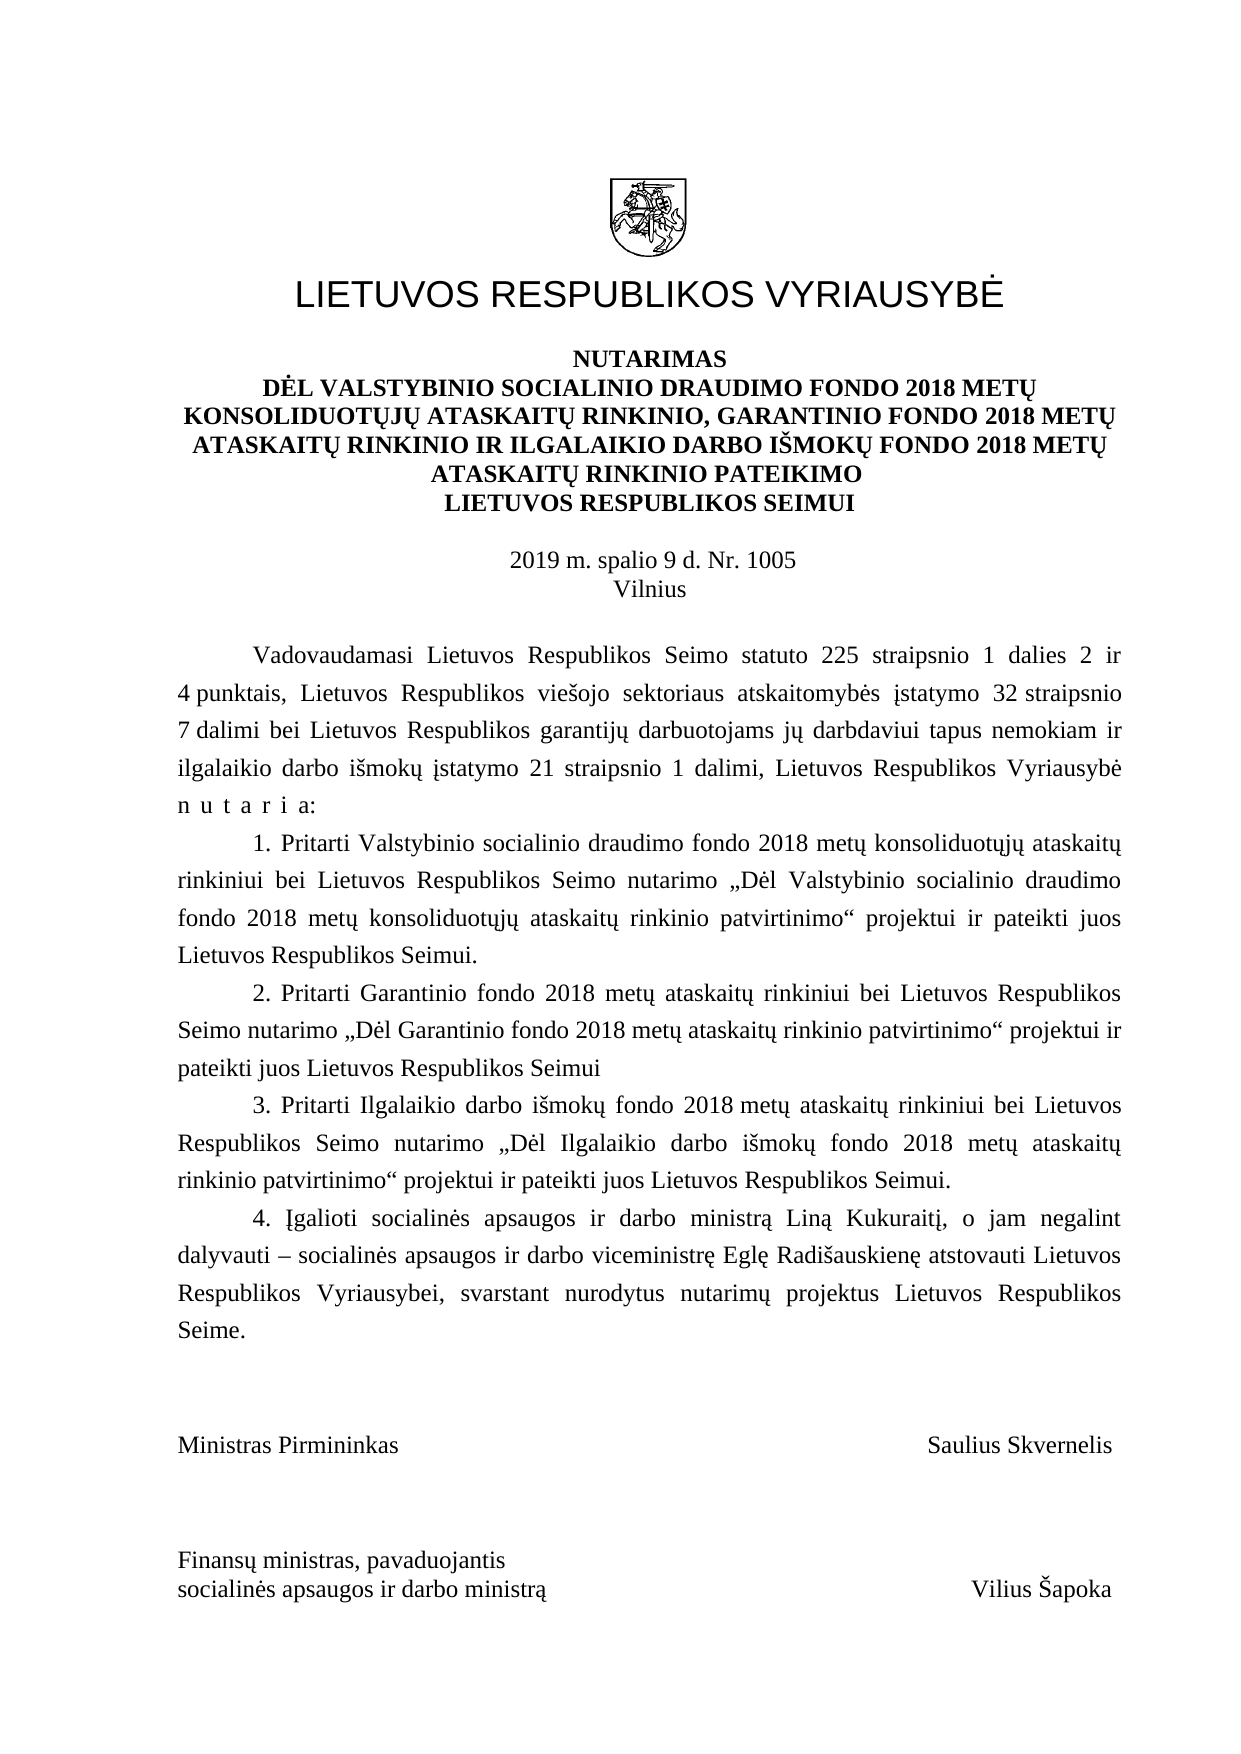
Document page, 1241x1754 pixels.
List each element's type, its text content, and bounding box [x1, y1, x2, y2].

text 4. Įgalioti socialinės apsaugos ir darbo ministrą Liną Kukuraitį, o jam negalint dalyvauti – socialinės apsaugos ir darbo viceministrę Eglę Radišauskienę atstovauti Lietuvos Respublikos Vyriausybei, svarstant nurodytus nutarimų projektus Lietuvos Respublikos Seime. [177, 1194, 1122, 1344]
text Vadovaudamasi Lietuvos Respublikos Seimo statuto 225 straipsnio 1 dalies 2 ir 4 punktais, Lietuvos Respublikos viešojo sektoriaus atskaitomybės įstatymo 32 straipsnio 7 dalimi bei Lietuvos Respublikos garantijų darbuotojams jų darbdaviui tapus nemokiam ir ilgalaikio darbo išmokų įstatymo 21 straipsnio 1 dalimi, Lietuvos Respublikos Vyriausybė nutaria: [177, 631, 1122, 819]
text Lietuvos Respublikos Vyriausybė [177, 272, 1122, 315]
text Finansų ministras, pavaduojantis [177, 1545, 1122, 1574]
text Vilnius [177, 574, 1122, 603]
text socialinės apsaugos ir darbo ministrą Vilius Šapoka [177, 1574, 1122, 1603]
text LIETUVOS RESPUBLIKOS SEIMUI [177, 488, 1122, 516]
text 2019 m. spalio 9 d. Nr. 1005 [177, 545, 1122, 574]
text 1. Pritarti Valstybinio socialinio draudimo fondo 2018 metų konsoliduotųjų ataskaitų rinkiniui bei Lietuvos Respublikos Seimo nutarimo „Dėl Valstybinio socialinio draudimo fondo 2018 metų konsoliduotųjų ataskaitų rinkinio patvirtinimo“ projektui ir pateikti juos Lietuvos Respublikos Seimui. [177, 819, 1122, 969]
text nutarimas [177, 344, 1122, 373]
text DĖL VALSTYBINIO SOCIALINIO DRAUDIMO FONDO 2018 METŲ KONSOLIDUOTŲJŲ ATASKAITŲ RINKINIO, GARANTINIO FONDO 2018 METŲ ATASKAITŲ RINKINIO ir Ilgalaikio darbo išmokų fondo 2018 METŲ ATASKAITŲ RINKINIO PATEIKIMO [177, 373, 1122, 488]
text 3. Pritarti Ilgalaikio darbo išmokų fondo 2018 metų ataskaitų rinkiniui bei Lietuvos Respublikos Seimo nutarimo „Dėl Ilgalaikio darbo išmokų fondo 2018 metų ataskaitų rinkinio patvirtinimo“ projektui ir pateikti juos Lietuvos Respublikos Seimui. [177, 1081, 1122, 1194]
text Ministras Pirmininkas Saulius Skvernelis [177, 1430, 1122, 1459]
text 2. Pritarti Garantinio fondo 2018 metų ataskaitų rinkiniui bei Lietuvos Respublikos Seimo nutarimo „Dėl Garantinio fondo 2018 metų ataskaitų rinkinio patvirtinimo“ projektui ir pateikti juos Lietuvos Respublikos Seimui [177, 969, 1122, 1081]
